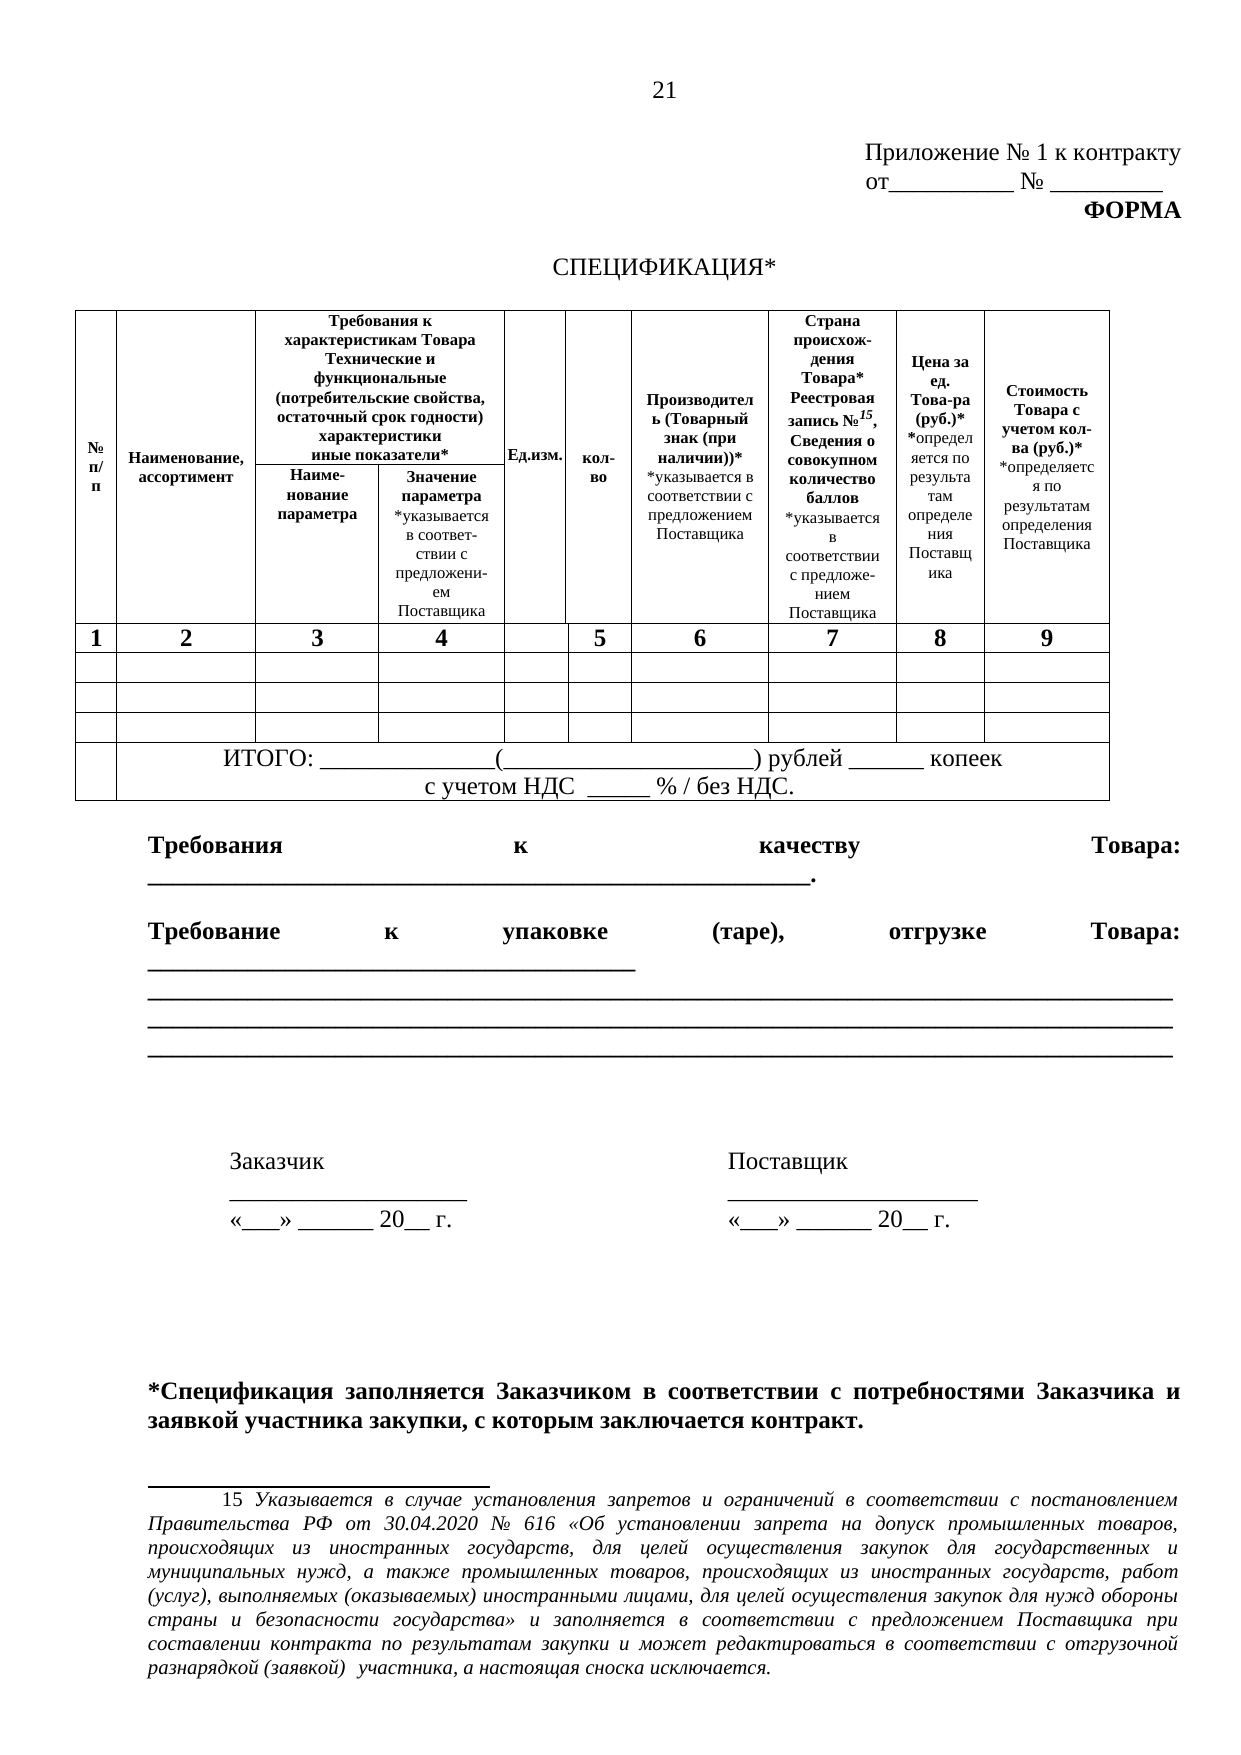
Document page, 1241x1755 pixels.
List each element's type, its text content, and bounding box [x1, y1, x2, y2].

table_cell Значение параметра *указывается в соответ- ствии с предложени-ем Поставщика [379, 465, 504, 622]
table_cell 6 [632, 624, 768, 652]
table_cell [897, 683, 984, 712]
table_cell Наиме-нование параметра [256, 465, 378, 622]
table_header Требования к характеристикам Товара Технические и функциональные (потребительские свойства, остаточный срок годности) характеристики иные показатели* [256, 311, 504, 464]
table_header Наименование, ассортимент [117, 311, 255, 622]
table_cell [505, 713, 568, 742]
table_cell [985, 683, 1109, 712]
table_cell 7 [769, 624, 896, 652]
table_cell [632, 683, 768, 712]
table_cell 9 [985, 624, 1109, 652]
table_cell [897, 653, 984, 682]
table_cell [985, 653, 1109, 682]
text *Спецификация заполняется Заказчиком в соответствии с потребностями Заказчика и заявкой участника закупки, с которым заключается контракт. [148, 1376, 1181, 1434]
text Требования к качеству Товара: _____________________________________________________. [148, 830, 1181, 887]
table_cell [76, 683, 116, 712]
table_cell 8 [897, 624, 984, 652]
text СПЕЦИФИКАЦИЯ* [148, 252, 1181, 281]
table_cell [76, 653, 116, 682]
table_header Ед.изм. [505, 311, 565, 622]
table_cell 2 [117, 624, 255, 652]
table_cell [379, 713, 504, 742]
table_cell [769, 653, 896, 682]
table_cell [256, 683, 378, 712]
table_cell [76, 743, 116, 800]
table_cell [769, 713, 896, 742]
table_header Поставщик ____________________ «___» ______ 20__ г. [658, 1146, 1156, 1261]
text Требование к упаковке (таре), отгрузке Товара: _______________________________________ [148, 916, 1181, 974]
table_cell [117, 683, 255, 712]
table_header Страна происхож-дения Товара* Реестровая запись №, Сведения о совокупном количество баллов *указывается в соответствии с предложе-нием Поставщика [769, 311, 896, 622]
table_cell [379, 683, 504, 712]
table_cell [505, 683, 568, 712]
table_cell [569, 713, 631, 742]
table_cell [117, 713, 255, 742]
table_cell [897, 713, 984, 742]
table_cell [769, 683, 896, 712]
table_cell [632, 713, 768, 742]
table_cell ИТОГО: ______________(____________________) рублей ______ копеек с учетом НДС _____ % / без НДС. [117, 743, 1109, 800]
table_header Цена за ед. Това-ра (руб.)* *определяется по результатам определения Поставщика [897, 311, 984, 622]
table_cell [256, 653, 378, 682]
table_cell [379, 653, 504, 682]
table_cell [117, 653, 255, 682]
table_cell [76, 713, 116, 742]
text Приложение № 1 к контракту [222, 137, 1181, 166]
text ФОРМА [148, 195, 1181, 223]
table_cell 1 [76, 624, 116, 652]
text от__________ № _________ [222, 166, 1181, 195]
table_cell [505, 653, 568, 682]
table_cell [632, 653, 768, 682]
table_cell 3 [256, 624, 378, 652]
table_header № п/п [76, 311, 116, 622]
table_header кол-во [566, 311, 631, 622]
table_cell [256, 713, 378, 742]
table_header Производитель (Товарный знак (при наличии))* *указывается в соответствии с предложением Поставщика [632, 311, 768, 622]
table_cell 4 [379, 624, 504, 652]
table_header Стоимость Товара с учетом кол-ва (руб.)* *определяется по результатам определения Поставщика [985, 311, 1109, 622]
table_cell [985, 713, 1109, 742]
table_cell [569, 683, 631, 712]
table_cell 5 [569, 624, 631, 652]
text ______________________________________________________________________________________________________________________________________________________________________________________________________________________________________________________ [148, 974, 1181, 1060]
table_cell [505, 624, 568, 652]
table_cell [569, 653, 631, 682]
table_header Заказчик ___________________ «___» ______ 20__ г. [159, 1146, 657, 1261]
